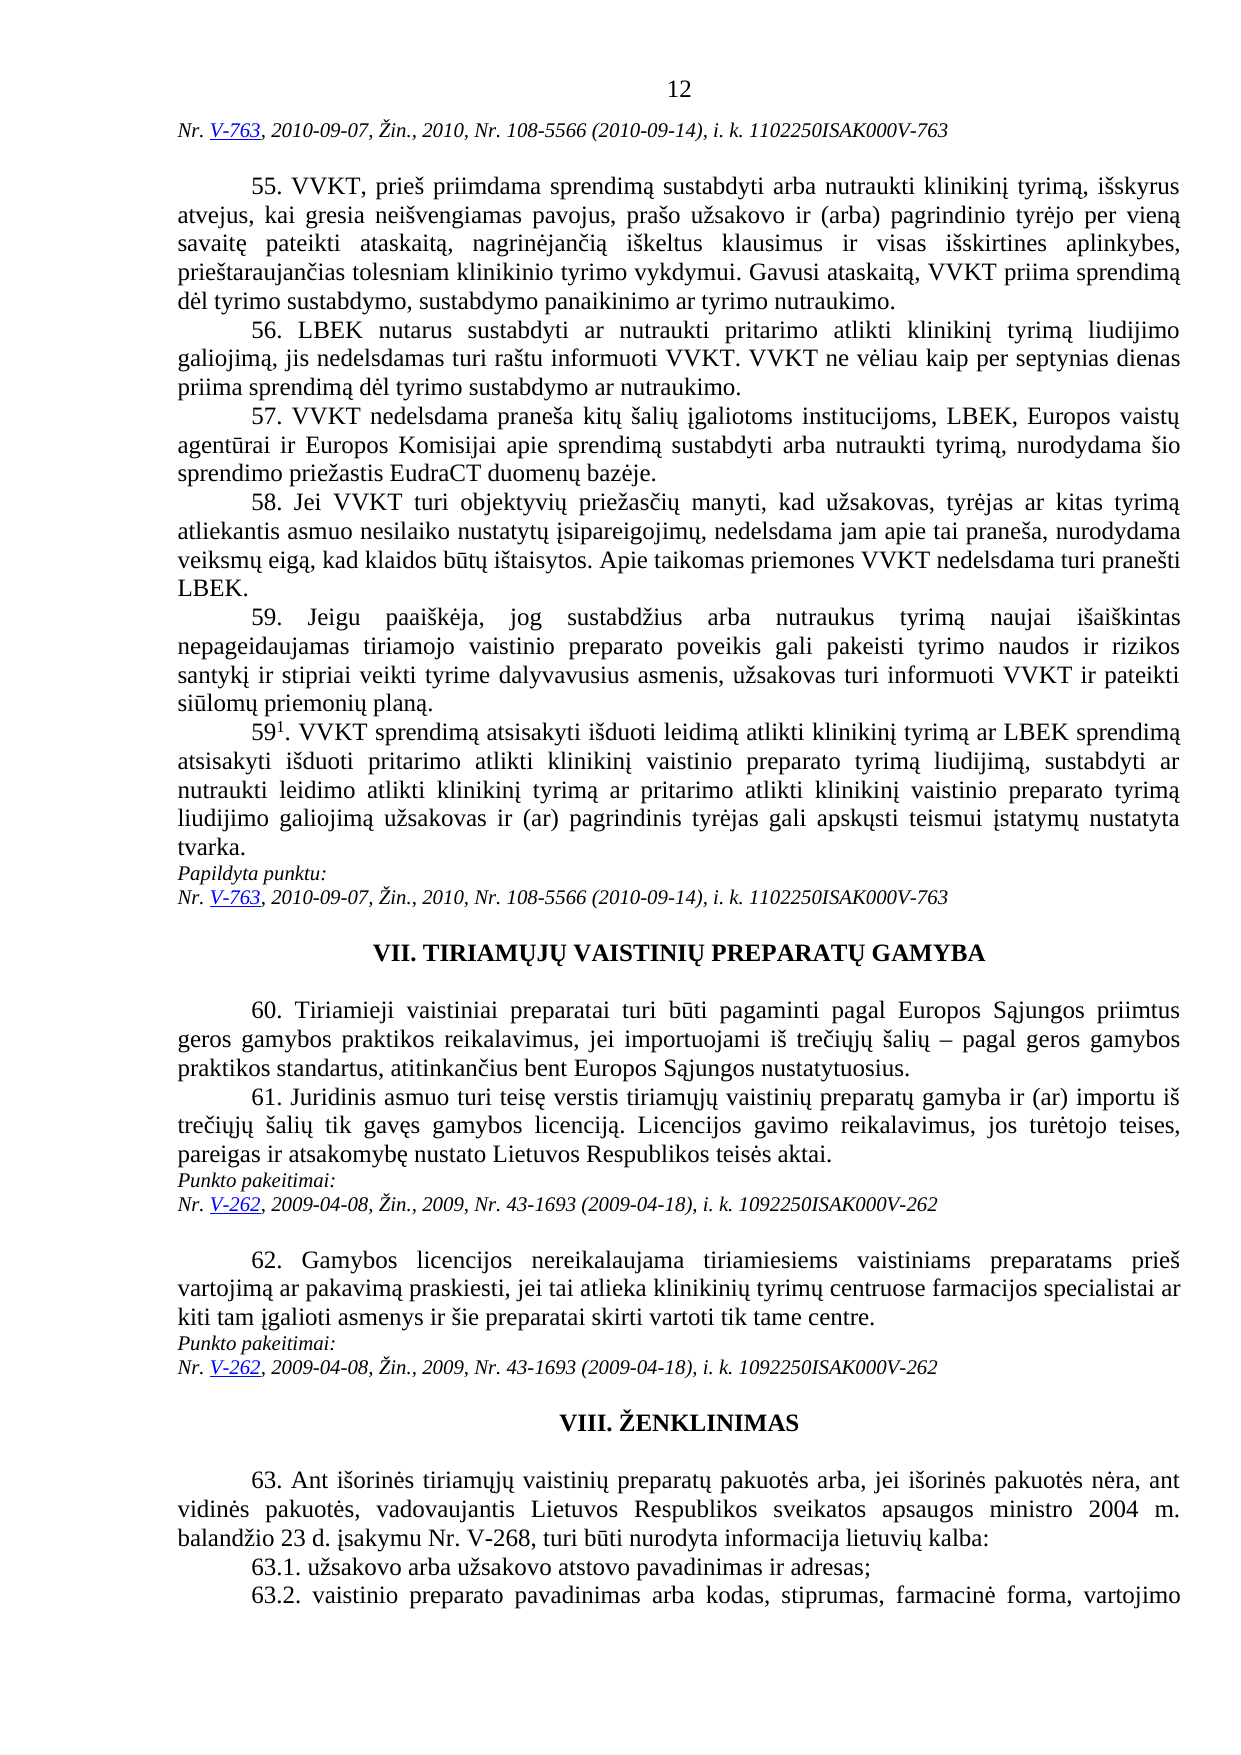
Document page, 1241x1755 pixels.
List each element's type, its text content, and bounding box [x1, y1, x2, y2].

text Papildyta punktu: [177, 861, 1181, 885]
text Punkto pakeitimai: [177, 1168, 1181, 1192]
text 60. Tiriamieji vaistiniai preparatai turi būti pagaminti pagal Europos Sąjungos priimtus geros gamybos praktikos reikalavimus, jei importuojami iš trečiųjų šalių – pagal geros gamybos praktikos standartus, atitinkančius bent Europos Sąjungos nustatytuosius. [177, 995, 1181, 1082]
text Nr. V-763, 2010-09-07, Žin., 2010, Nr. 108-5566 (2010-09-14), i. k. 1102250ISAK000V-763 [177, 885, 1181, 909]
text 57. VVKT nedelsdama praneša kitų šalių įgaliotoms institucijoms, LBEK, Europos vaistų agentūrai ir Europos Komisijai apie sprendimą sustabdyti arba nutraukti tyrimą, nurodydama šio sprendimo priežastis EudraCT duomenų bazėje. [177, 401, 1181, 487]
text 62. Gamybos licencijos nereikalaujama tiriamiesiems vaistiniams preparatams prieš vartojimą ar pakavimą praskiesti, jei tai atlieka klinikinių tyrimų centruose farmacijos specialistai ar kiti tam įgalioti asmenys ir šie preparatai skirti vartoti tik tame centre. [177, 1245, 1181, 1331]
text 59. Jeigu paaiškėja, jog sustabdžius arba nutraukus tyrimą naujai išaiškintas nepageidaujamas tiriamojo vaistinio preparato poveikis gali pakeisti tyrimo naudos ir rizikos santykį ir stipriai veikti tyrime dalyvavusius asmenis, užsakovas turi informuoti VVKT ir pateikti siūlomų priemonių planą. [177, 602, 1181, 717]
text Nr. V-262, 2009-04-08, Žin., 2009, Nr. 43-1693 (2009-04-18), i. k. 1092250ISAK000V-262 [177, 1192, 1181, 1216]
text 63. Ant išorinės tiriamųjų vaistinių preparatų pakuotės arba, jei išorinės pakuotės nėra, ant vidinės pakuotės, vadovaujantis Lietuvos Respublikos sveikatos apsaugos ministro 2004 m. balandžio 23 d. įsakymu Nr. V-268, turi būti nurodyta informacija lietuvių kalba: [177, 1465, 1181, 1552]
text 63.2. vaistinio preparato pavadinimas arba kodas, stiprumas, farmacinė forma, vartojimo [177, 1580, 1181, 1609]
text 591. VVKT sprendimą atsisakyti išduoti leidimą atlikti klinikinį tyrimą ar LBEK sprendimą atsisakyti išduoti pritarimo atlikti klinikinį vaistinio preparato tyrimą liudijimą, sustabdyti ar nutraukti leidimo atlikti klinikinį tyrimą ar pritarimo atlikti klinikinį vaistinio preparato tyrimą liudijimo galiojimą užsakovas ir (ar) pagrindinis tyrėjas gali apskųsti teismui įstatymų nustatyta tvarka. [177, 717, 1181, 861]
text 63.1. užsakovo arba užsakovo atstovo pavadinimas ir adresas; [177, 1552, 1181, 1580]
text VIII. ŽENKLINIMAS [177, 1408, 1181, 1437]
text 58. Jei VVKT turi objektyvių priežasčių manyti, kad užsakovas, tyrėjas ar kitas tyrimą atliekantis asmuo nesilaiko nustatytų įsipareigojimų, nedelsdama jam apie tai praneša, nurodydama veiksmų eigą, kad klaidos būtų ištaisytos. Apie taikomas priemones VVKT nedelsdama turi pranešti LBEK. [177, 487, 1181, 602]
text 55. VVKT, prieš priimdama sprendimą sustabdyti arba nutraukti klinikinį tyrimą, išskyrus atvejus, kai gresia neišvengiamas pavojus, prašo užsakovo ir (arba) pagrindinio tyrėjo per vieną savaitę pateikti ataskaitą, nagrinėjančią iškeltus klausimus ir visas išskirtines aplinkybes, prieštaraujančias tolesniam klinikinio tyrimo vykdymui. Gavusi ataskaitą, VVKT priima sprendimą dėl tyrimo sustabdymo, sustabdymo panaikinimo ar tyrimo nutraukimo. [177, 171, 1181, 315]
text Punkto pakeitimai: [177, 1331, 1181, 1355]
text 56. LBEK nutarus sustabdyti ar nutraukti pritarimo atlikti klinikinį tyrimą liudijimo galiojimą, jis nedelsdamas turi raštu informuoti VVKT. VVKT ne vėliau kaip per septynias dienas priima sprendimą dėl tyrimo sustabdymo ar nutraukimo. [177, 315, 1181, 401]
text Nr. V-763, 2010-09-07, Žin., 2010, Nr. 108-5566 (2010-09-14), i. k. 1102250ISAK000V-763 [177, 118, 1181, 142]
text Nr. V-262, 2009-04-08, Žin., 2009, Nr. 43-1693 (2009-04-18), i. k. 1092250ISAK000V-262 [177, 1355, 1181, 1379]
text VII. TIRIAMŲJŲ VAISTINIŲ PREPARATŲ GAMYBA [177, 938, 1181, 967]
text 61. Juridinis asmuo turi teisę verstis tiriamųjų vaistinių preparatų gamyba ir (ar) importu iš trečiųjų šalių tik gavęs gamybos licenciją. Licencijos gavimo reikalavimus, jos turėtojo teises, pareigas ir atsakomybę nustato Lietuvos Respublikos teisės aktai. [177, 1082, 1181, 1168]
